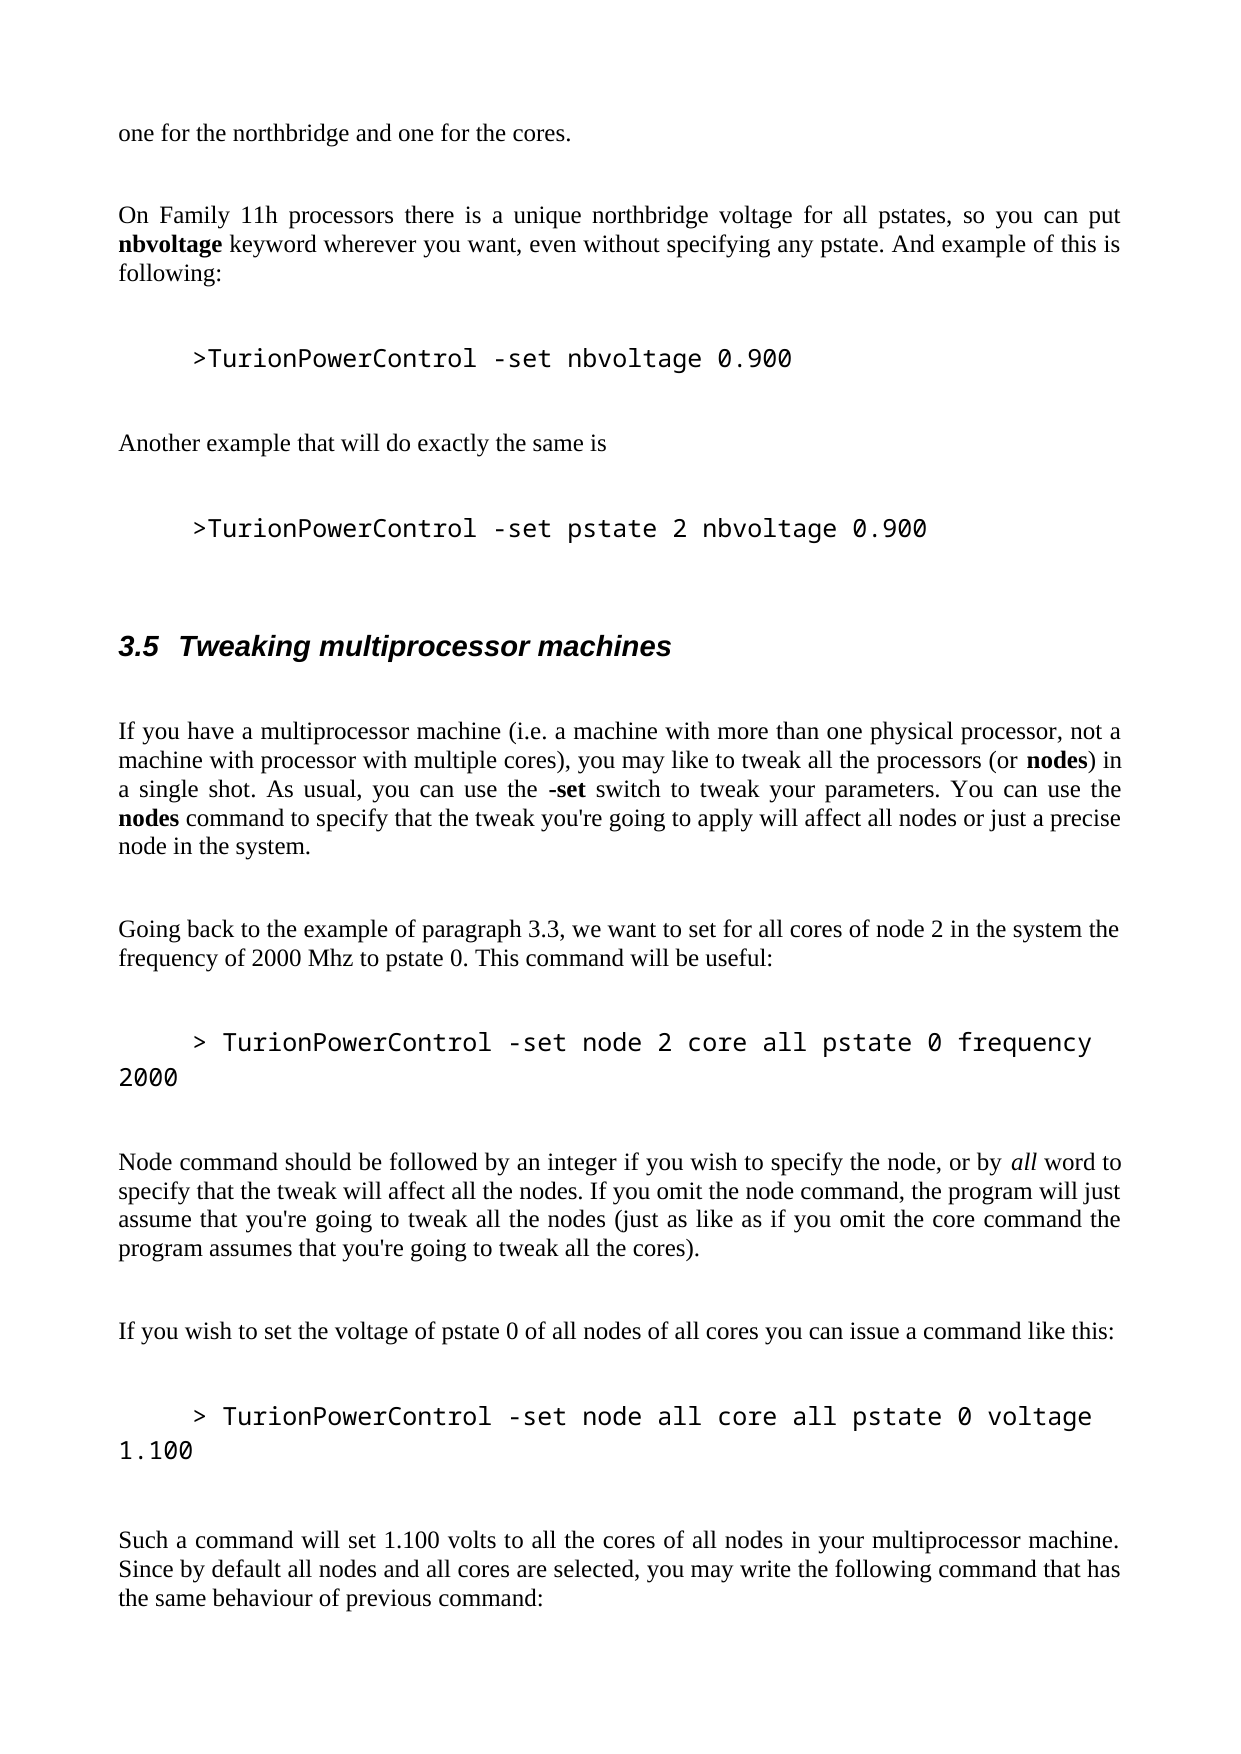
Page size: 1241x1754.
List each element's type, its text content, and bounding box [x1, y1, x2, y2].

text > TurionPowerControl -set node 2 core all pstate 0 frequency 2000 [118, 1025, 1122, 1093]
text Going back to the example of paragraph 3.3, we want to set for all cores of node 2 in the system the frequency of 2000 Mhz to pstate 0. This command will be useful: [118, 914, 1122, 971]
subtitle Tweaking multiprocessor machines [118, 629, 1122, 663]
text If you have a multiprocessor machine (i.e. a machine with more than one physical processor, not a machine with processor with multiple cores), you may like to tweak all the processors (or nodes) in a single shot. As usual, you can use the -set switch to tweak your parameters. You can use the nodes command to specify that the tweak you're going to apply will affect all nodes or just a precise node in the system. [118, 716, 1122, 860]
text Node command should be followed by an integer if you wish to specify the node, or by all word to specify that the tweak will affect all the nodes. If you omit the node command, the program will just assume that you're going to tweak all the nodes (just as like as if you omit the core command the program assumes that you're going to tweak all the cores). [118, 1147, 1122, 1262]
text >TurionPowerControl -set nbvoltage 0.900 [118, 341, 1122, 375]
text Another example that will do exactly the same is [118, 428, 1122, 457]
text On Family 11h processors there is a unique northbridge voltage for all pstates, so you can put nbvoltage keyword wherever you want, even without specifying any pstate. And example of this is following: [118, 201, 1122, 287]
text Such a command will set 1.100 volts to all the cores of all nodes in your multiprocessor machine. Since by default all nodes and all cores are selected, you may write the following command that has the same behaviour of previous command: [118, 1525, 1122, 1612]
text > TurionPowerControl -set node all core all pstate 0 voltage 1.100 [118, 1398, 1122, 1466]
text one for the northbridge and one for the cores. [118, 118, 1122, 147]
text If you wish to set the voltage of pstate 0 of all nodes of all cores you can issue a command like this: [118, 1316, 1122, 1344]
text >TurionPowerControl -set pstate 2 nbvoltage 0.900 [118, 511, 1122, 545]
